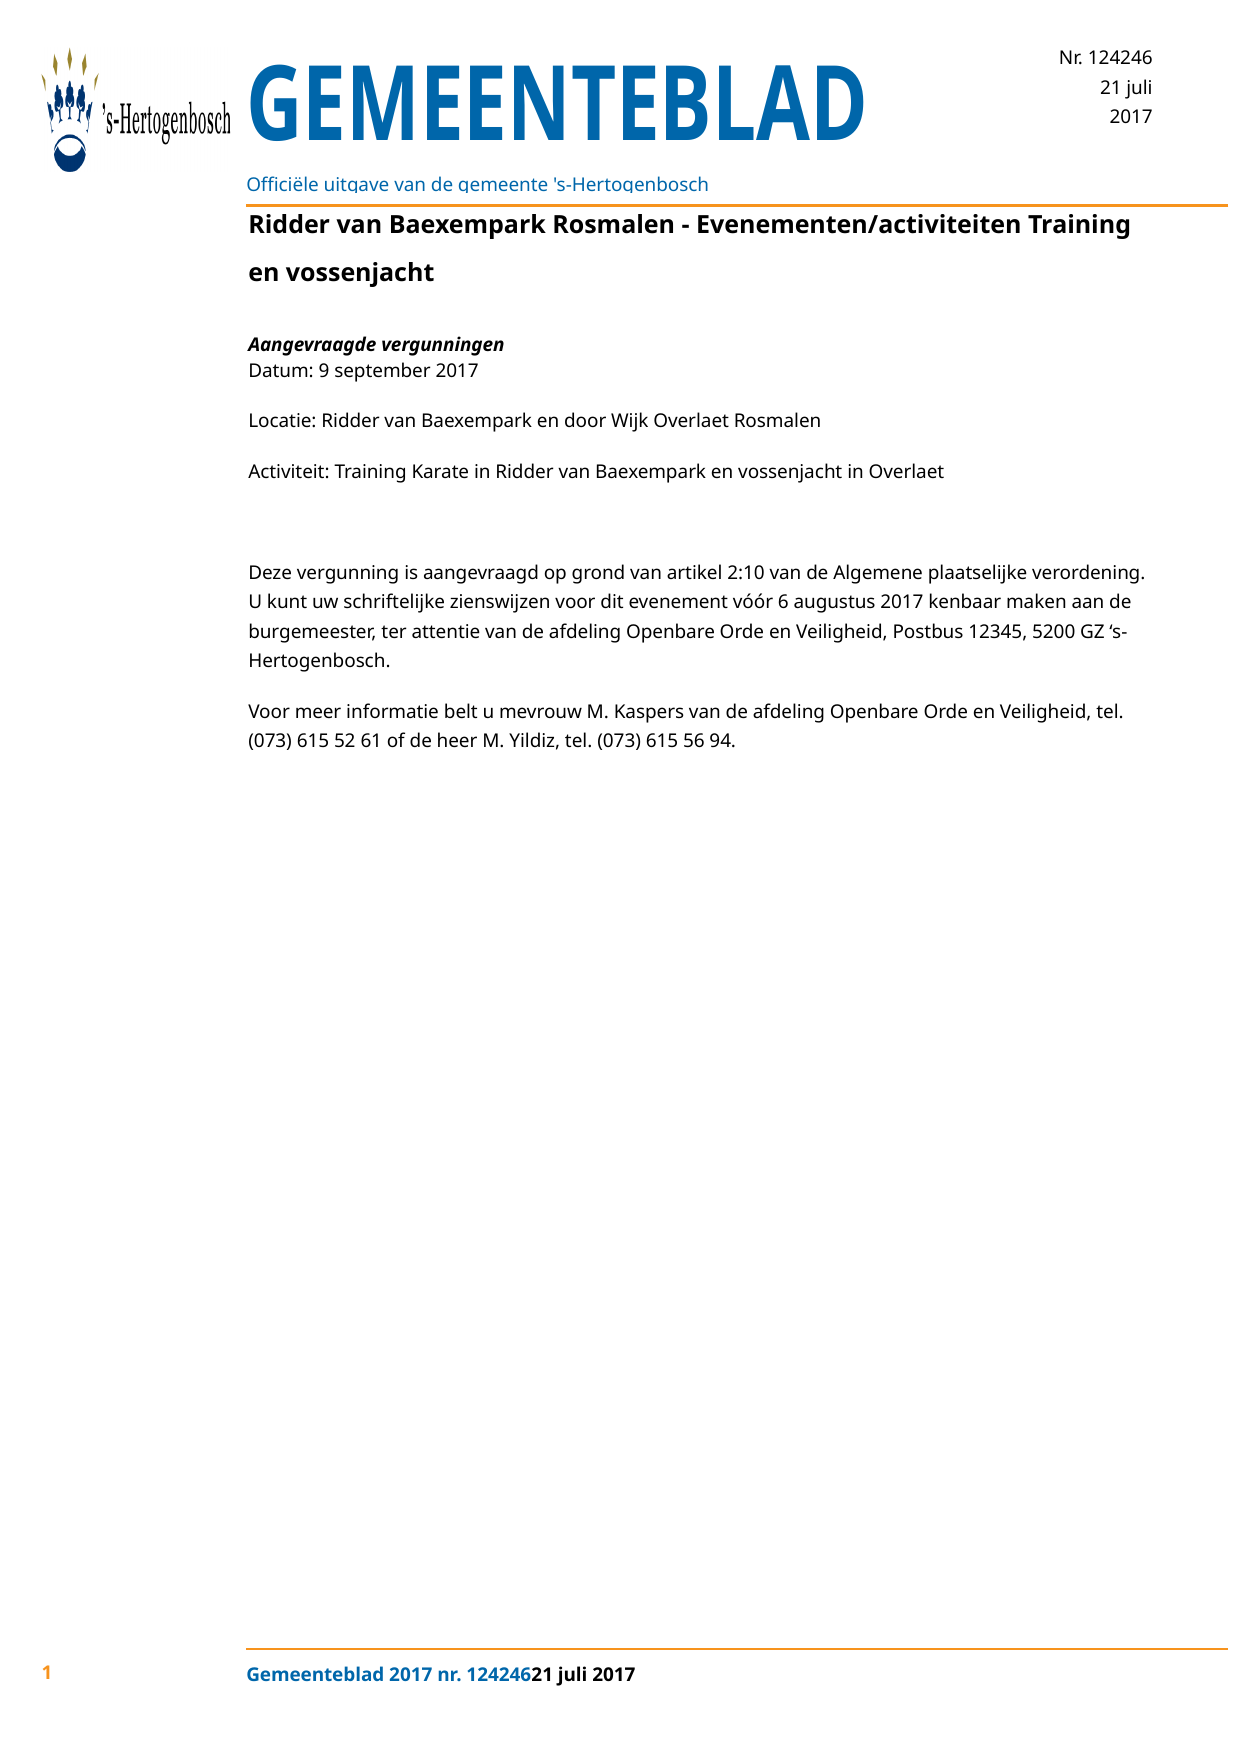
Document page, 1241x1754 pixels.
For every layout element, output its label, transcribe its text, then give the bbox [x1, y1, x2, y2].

text Datum: 9 september 2017 [248, 357, 1152, 383]
picture [41, 47, 231, 172]
text Deze vergunning is aangevraagd op grond van artikel 2:10 van de Algemene plaatselijke verordening. U kunt uw schriftelijke zienswijzen voor dit evenement vóór 6 augustus 2017 kenbaar maken aan de burgemeester, ter attentie van de afdeling Openbare Orde en Veiligheid, Postbus 12345, 5200 GZ ‘s-Hertogenbosch. [248, 559, 1152, 673]
text Locatie: Ridder van Baexempark en door Wijk Overlaet Rosmalen [248, 408, 1152, 433]
text Voor meer informatie belt u mevrouw M. Kaspers van de afdeling Openbare Orde en Veiligheid, tel. (073) 615 52 61 of de heer M. Yildiz, tel. (073) 615 56 94. [248, 698, 1152, 753]
text Ridder van Baexempark Rosmalen - Evenementen/activiteiten Training en vossenjacht [248, 207, 1152, 288]
text Aangevraagde vergunningen [248, 331, 1152, 357]
text Activiteit: Training Karate in Ridder van Baexempark en vossenjacht in Overlaet [248, 458, 1152, 484]
